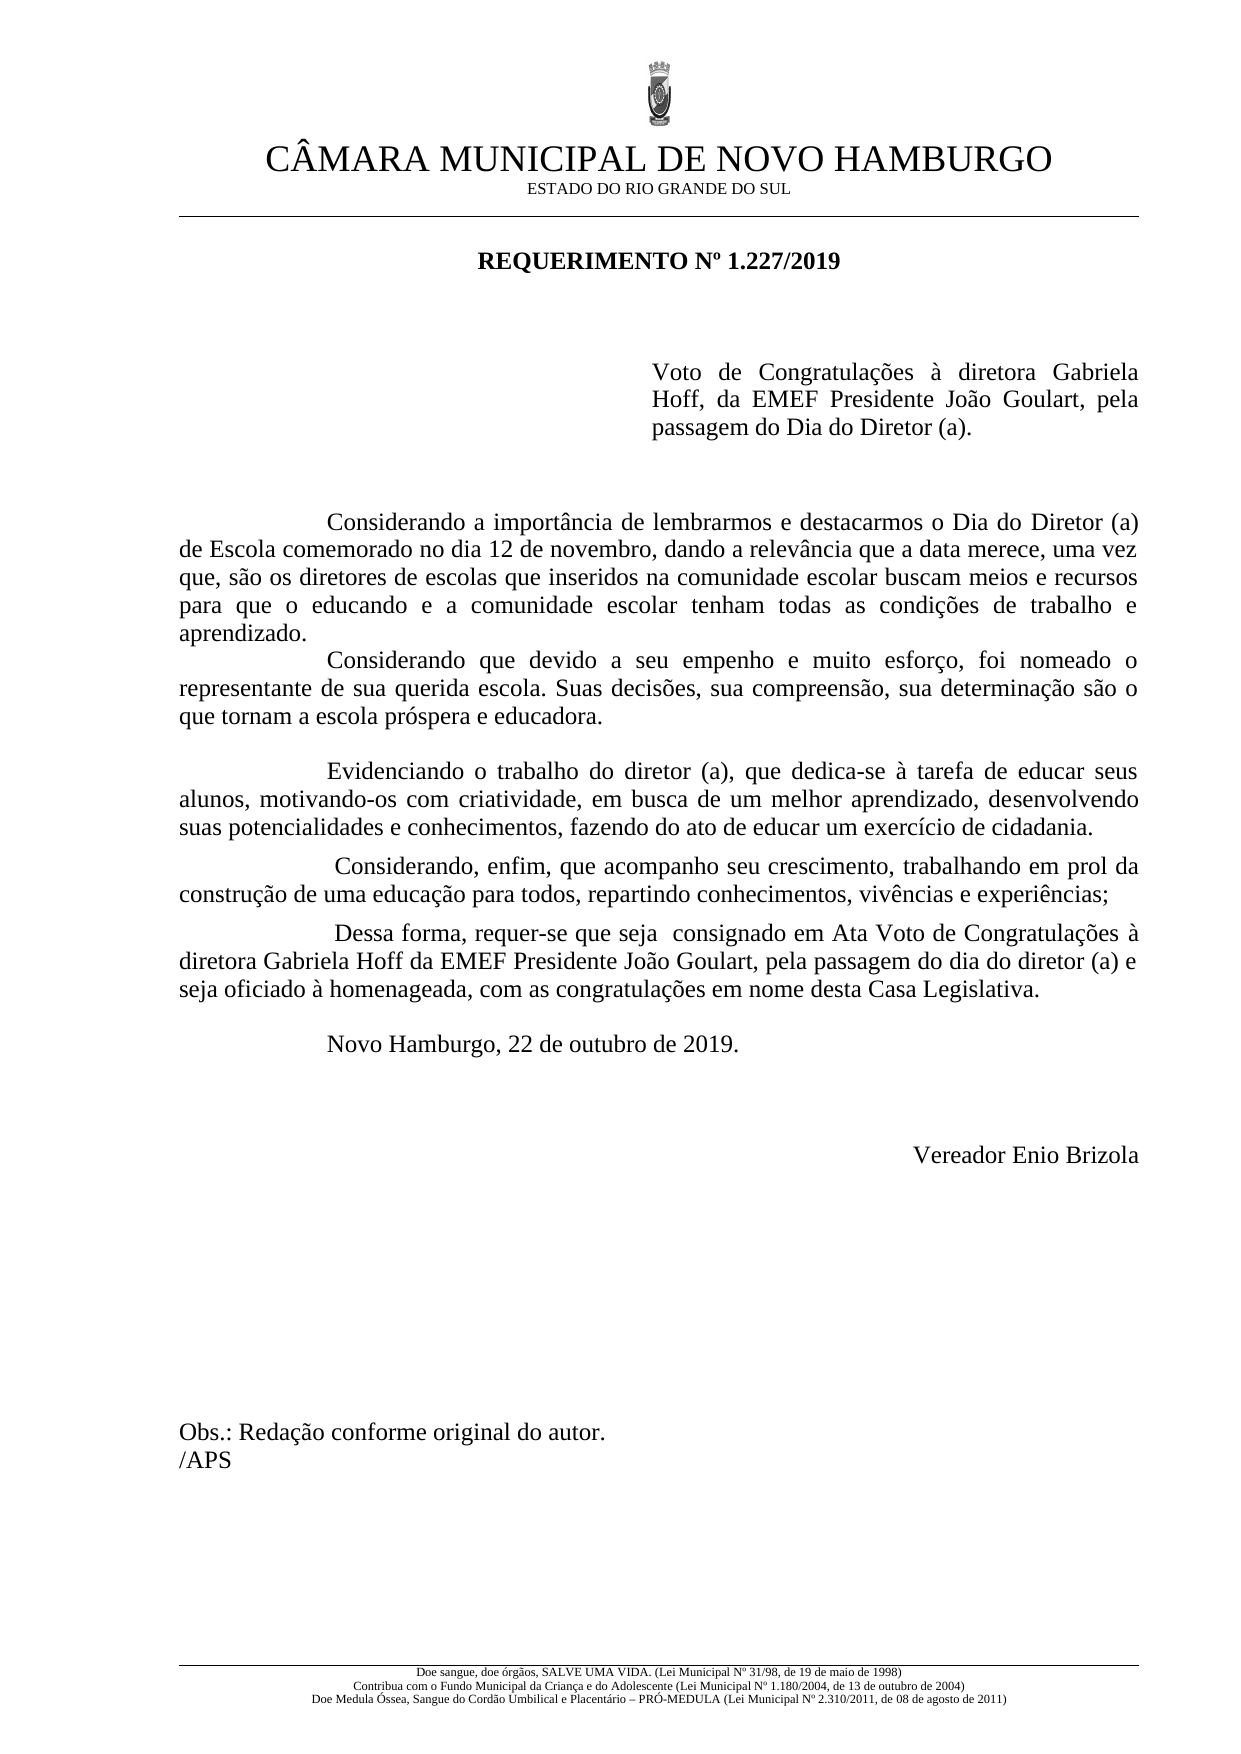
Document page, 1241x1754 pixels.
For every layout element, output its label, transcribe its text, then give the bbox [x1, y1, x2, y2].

text Considerando a importância de lembrarmos e destacarmos o Dia do Diretor (a) de Escola comemorado no dia 12 de novembro, dando a relevância que a data merece, uma vez que, são os diretores de escolas que inseridos na comunidade escolar buscam meios e recursos para que o educando e a comunidade escolar tenham todas as condições de trabalho e aprendizado. [179, 508, 1139, 646]
text Voto de Congratulações à diretora Gabriela Hoff, da EMEF Presidente João Goulart, pela passagem do Dia do Diretor (a). [652, 358, 1139, 441]
text Dessa forma, requer-se que seja consignado em Ata Voto de Congratulações à diretora Gabriela Hoff da EMEF Presidente João Goulart, pela passagem do dia do diretor (a) e seja oficiado à homenageada, com as congratulações em nome desta Casa Legislativa. [179, 919, 1139, 1002]
text Obs.: Redação conforme original do autor. [179, 1418, 1139, 1446]
text REQUERIMENTO Nº 1.227/2019 [179, 247, 1139, 274]
text /APS [179, 1446, 1139, 1473]
text Evidenciando o trabalho do diretor (a), que dedica-se à tarefa de educar seus alunos, motivando-os com criatividade, em busca de um melhor aprendizado, desenvolvendo suas potencialidades e conhecimentos, fazendo do ato de educar um exercício de cidadania. [179, 757, 1139, 840]
text Considerando, enfim, que acompanho seu crescimento, trabalhando em prol da construção de uma educação para todos, repartindo conhecimentos, vivências e experiências; [179, 852, 1139, 908]
text Vereador Enio Brizola [179, 1141, 1139, 1169]
text Novo Hamburgo, 22 de outubro de 2019. [179, 1030, 1139, 1058]
text Considerando que devido a seu empenho e muito esforço, foi nomeado o representante de sua querida escola. Suas decisões, sua compreensão, sua determinação são o que tornam a escola próspera e educadora. [179, 646, 1139, 729]
